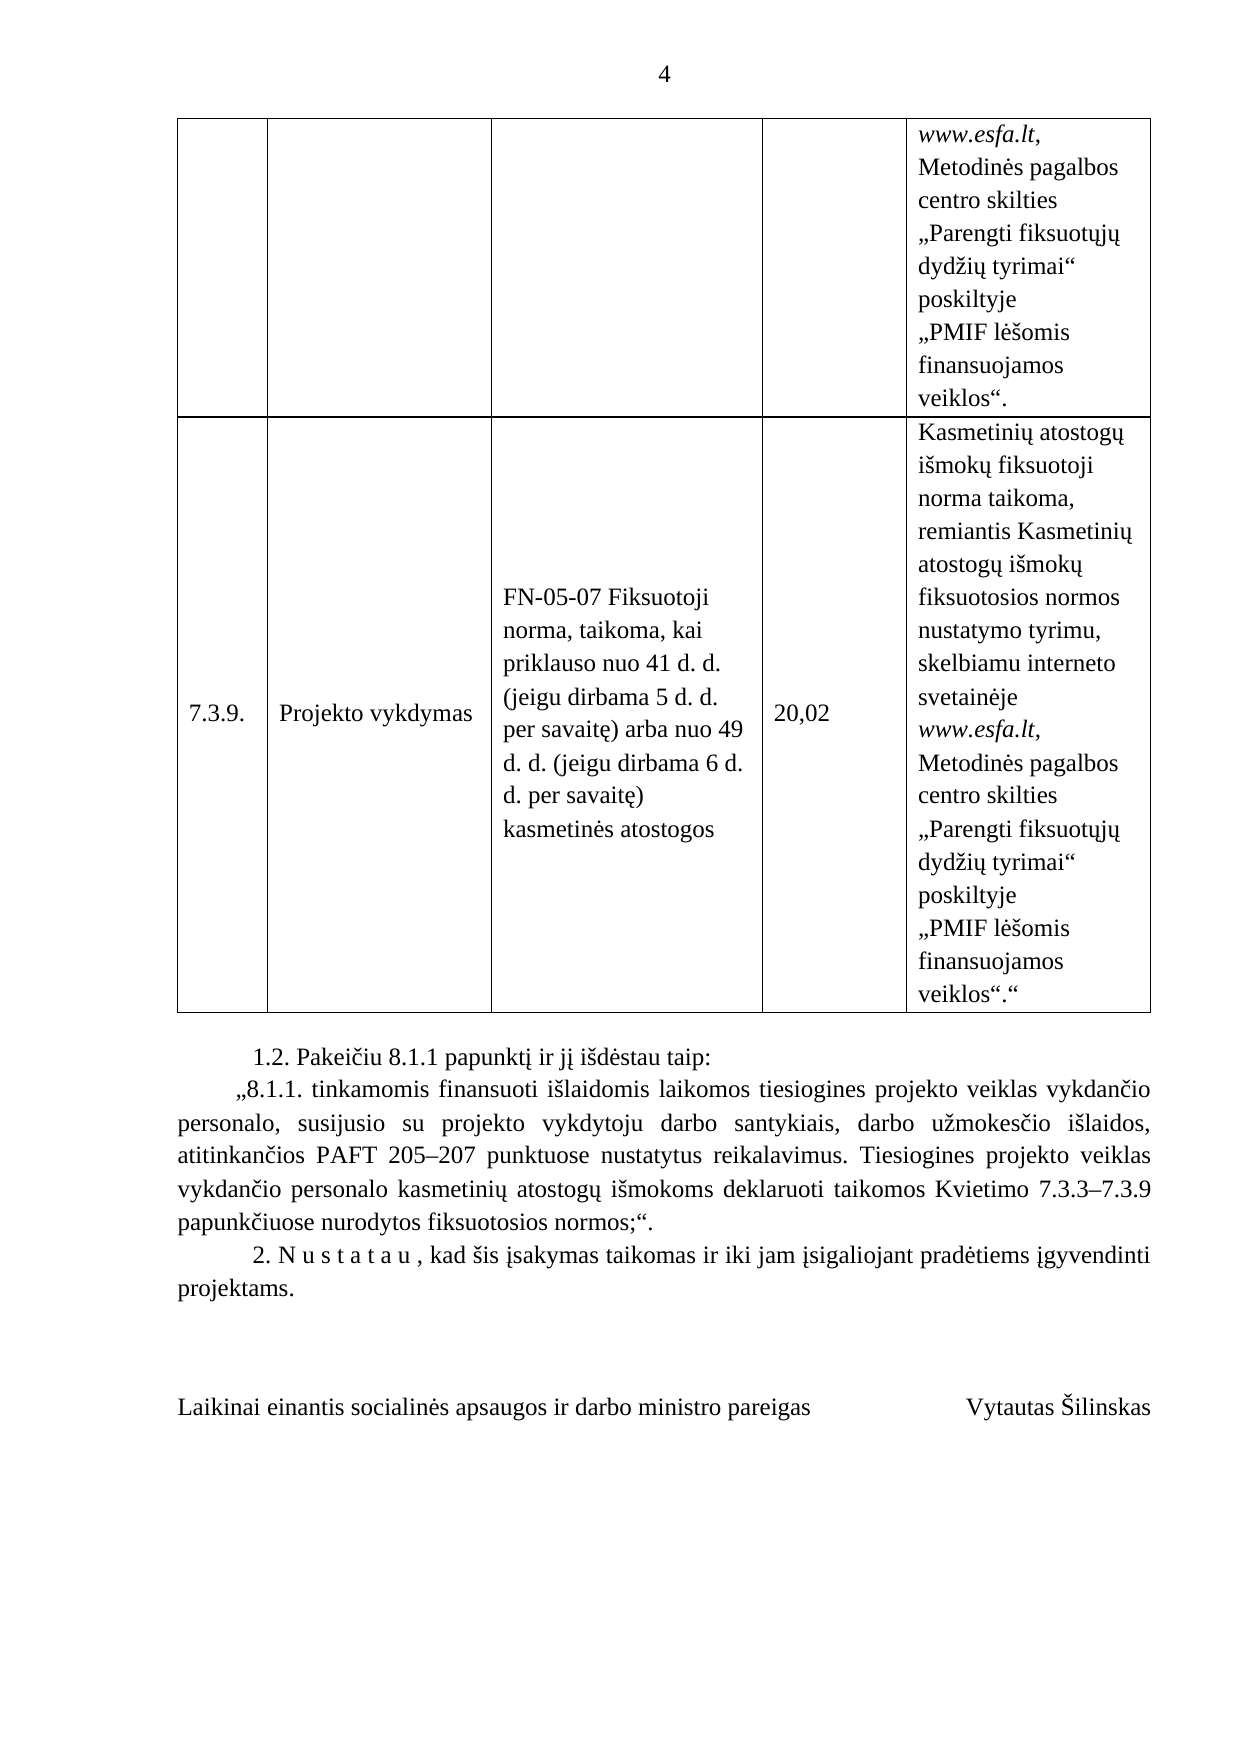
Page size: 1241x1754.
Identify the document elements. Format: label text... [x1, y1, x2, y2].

table_cell [763, 119, 906, 416]
table_cell 20,02 [763, 418, 906, 1012]
text „8.1.1. tinkamomis finansuoti išlaidomis laikomos tiesiogines projekto veiklas vykdančio personalo, susijusio su projekto vykdytoju darbo santykiais, darbo užmokesčio išlaidos, atitinkančios PAFT 205–207 punktuose nustatytus reikalavimus. Tiesiogines projekto veiklas vykdančio personalo kasmetinių atostogų išmokoms deklaruoti taikomos Kvietimo 7.3.3–7.3.9 papunkčiuose nurodytos fiksuotosios normos;“. [177, 1074, 1152, 1235]
text 2. Nustatau, kad šis įsakymas taikomas ir iki jam įsigaliojant pradėtiems įgyvendinti projektams. [177, 1240, 1152, 1301]
table_cell Kasmetinių atostogų išmokų fiksuotoji norma taikoma, remiantis Kasmetinių atostogų išmokų fiksuotosios normos nustatymo tyrimu, skelbiamu interneto svetainėje www.esfa.lt, Metodinės pagalbos centro skilties „Parengti fiksuotųjų dydžių tyrimai“ poskiltyje „PMIF lėšomis finansuojamos veiklos“.“ [907, 418, 1150, 1012]
table_cell [268, 119, 491, 416]
table_cell [178, 119, 267, 416]
table_cell FN-05-07 Fiksuotoji norma, taikoma, kai priklauso nuo 41 d. d. (jeigu dirbama 5 d. d. per savaitę) arba nuo 49 d. d. (jeigu dirbama 6 d. d. per savaitę) kasmetinės atostogos [492, 418, 762, 1012]
table_cell Projekto vykdymas [268, 418, 491, 1012]
table_cell 7.3.9. [178, 418, 267, 1012]
text Laikinai einantis socialinės apsaugos ir darbo ministro pareigas Vytautas Šilinskas [177, 1392, 1152, 1421]
text 1.2. Pakeičiu 8.1.1 papunktį ir jį išdėstau taip: [177, 1042, 1152, 1070]
table_cell www.esfa.lt, Metodinės pagalbos centro skilties „Parengti fiksuotųjų dydžių tyrimai“ poskiltyje „PMIF lėšomis finansuojamos veiklos“. [907, 119, 1150, 416]
table_cell [492, 119, 762, 416]
